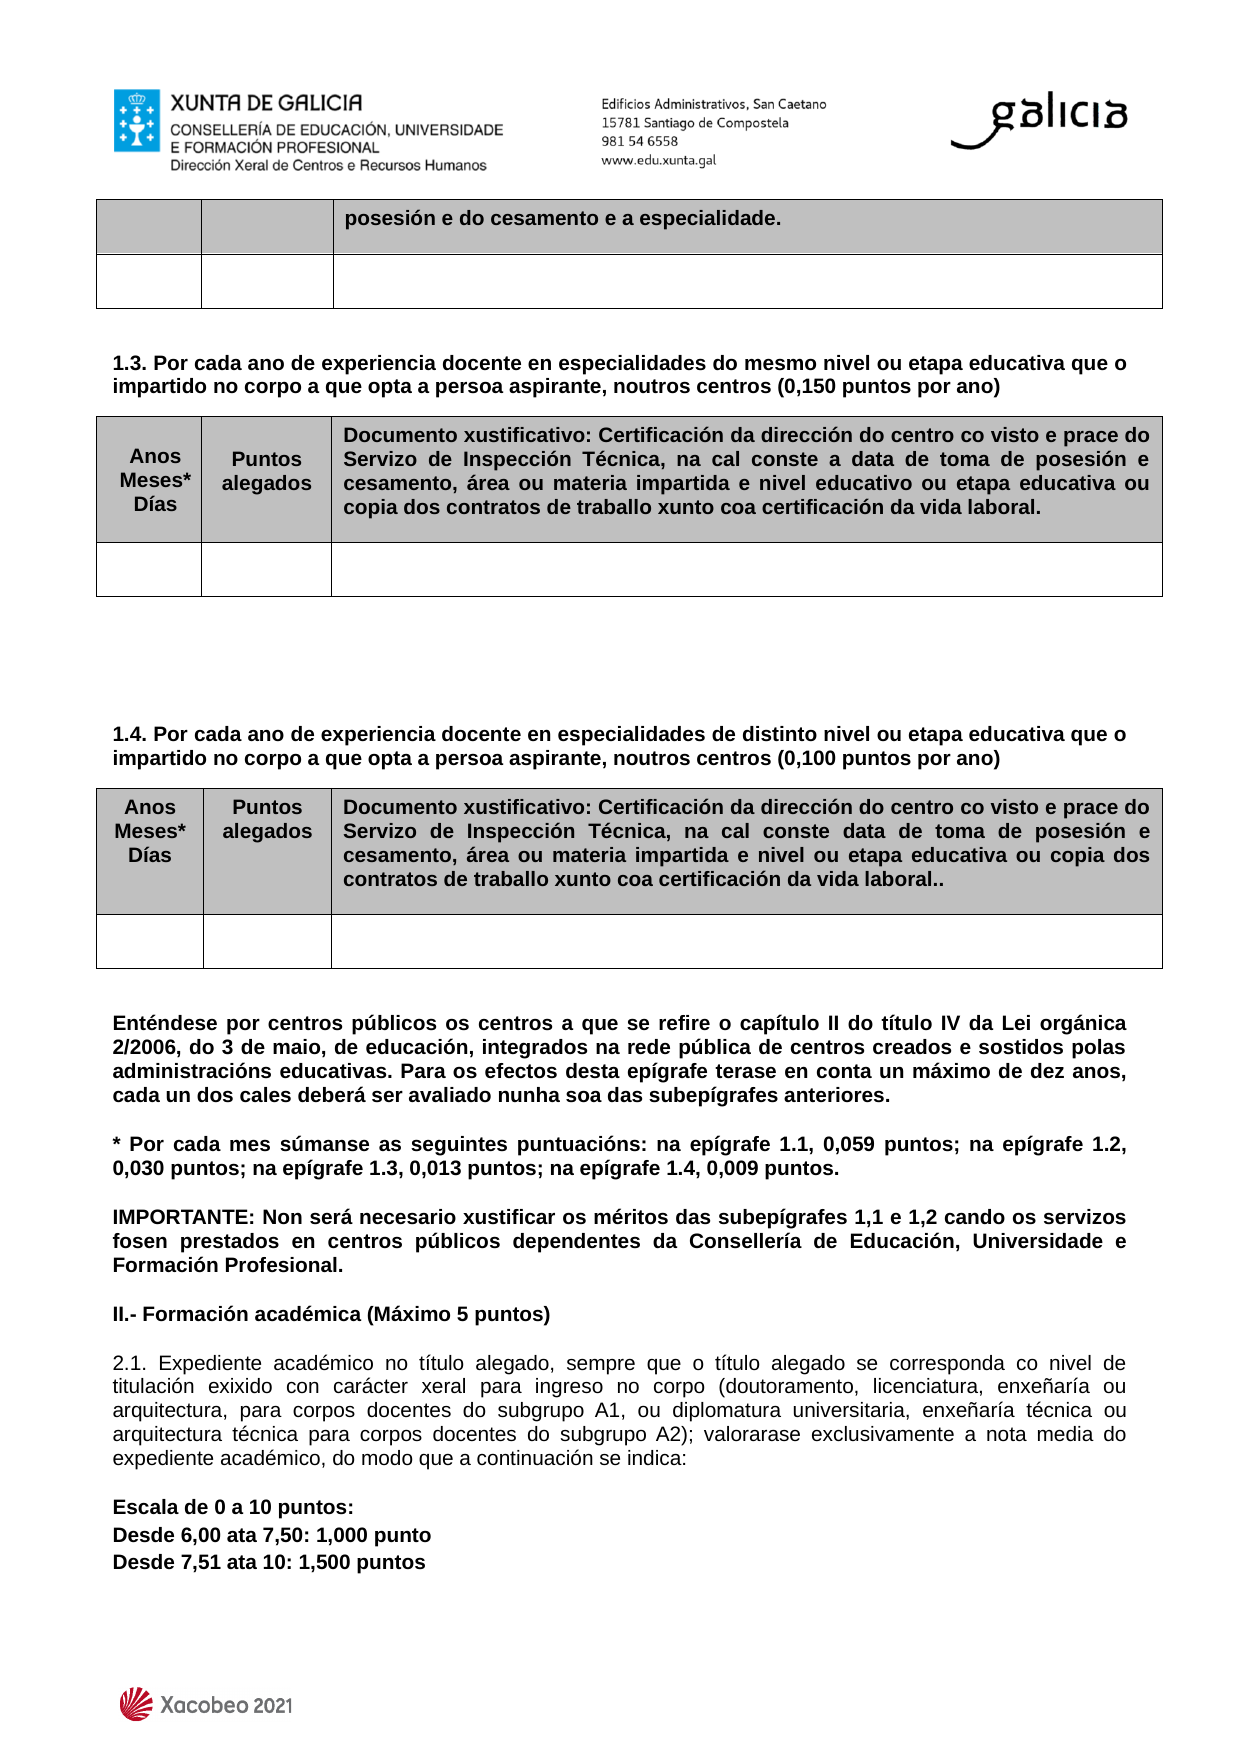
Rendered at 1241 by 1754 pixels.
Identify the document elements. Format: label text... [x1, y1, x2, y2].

table_header [202, 200, 333, 253]
text 2.1. Expediente académico no título alegado, sempre que o título alegado se corresponda co nivel de titulación exixido con carácter xeral para ingreso no corpo (doutoramento, licenciatura, enxeñaría ou arquitectura, para corpos docentes do subgrupo A1, ou diplomatura universitaria, enxeñaría técnica ou arquitectura técnica para corpos docentes do subgrupo A2); valorarase exclusivamente a nota media do expediente académico, do modo que a continuación se indica: [112, 1350, 1128, 1470]
text * Por cada mes súmanse as seguintes puntuacións: na epígrafe 1.1, 0,059 puntos; na epígrafe 1.2, 0,030 puntos; na epígrafe 1.3, 0,013 puntos; na epígrafe 1.4, 0,009 puntos. [112, 1132, 1128, 1179]
table_cell [97, 543, 201, 596]
table_header [97, 200, 201, 253]
table_cell [332, 915, 1162, 968]
table_cell [202, 543, 331, 596]
table_header Documento xustificativo: Certificación da dirección do centro co visto e prace do Servizo de Inspección Técnica, na cal conste data de toma de posesión e cesamento, área ou materia impartida e nivel ou etapa educativa ou copia dos contratos de traballo xunto coa certificación da vida laboral.. [332, 789, 1162, 914]
table_header Puntos alegados [204, 789, 331, 914]
picture [118, 1687, 292, 1722]
table_cell [202, 255, 333, 308]
table_header Anos Meses* Días [97, 789, 203, 914]
table_cell [332, 543, 1162, 596]
text Desde 7,51 ata 10: 1,500 puntos [112, 1550, 1128, 1574]
picture [112, 86, 1128, 174]
text 1.3. Por cada ano de experiencia docente en especialidades do mesmo nivel ou etapa educativa que o impartido no corpo a que opta a persoa aspirante, noutros centros (0,150 puntos por ano) [112, 350, 1128, 398]
table_header Anos Meses* Días [97, 417, 201, 542]
table_cell [204, 915, 331, 968]
text IMPORTANTE: Non será necesario xustificar os méritos das subepígrafes 1,1 e 1,2 cando os servizos fosen prestados en centros públicos dependentes da Consellería de Educación, Universidade e Formación Profesional. [112, 1204, 1128, 1276]
text Desde 6,00 ata 7,50: 1,000 punto [112, 1523, 1128, 1547]
table_header posesión e do cesamento e a especialidade. [334, 200, 1162, 253]
table_cell [334, 255, 1162, 308]
table_cell [97, 915, 203, 968]
text II.- Formación académica (Máximo 5 puntos) [112, 1301, 1128, 1325]
table_header Documento xustificativo: Certificación da dirección do centro co visto e prace do Servizo de Inspección Técnica, na cal conste a data de toma de posesión e cesamento, área ou materia impartida e nivel educativo ou etapa educativa ou copia dos contratos de traballo xunto coa certificación da vida laboral. [332, 417, 1162, 542]
table_cell [97, 255, 201, 308]
text Escala de 0 a 10 puntos: [112, 1495, 1128, 1519]
text 1.4. Por cada ano de experiencia docente en especialidades de distinto nivel ou etapa educativa que o impartido no corpo a que opta a persoa aspirante, noutros centros (0,100 puntos por ano) [112, 722, 1128, 770]
table_header Puntos alegados [202, 417, 331, 542]
text Enténdese por centros públicos os centros a que se refire o capítulo II do título IV da Lei orgánica 2/2006, do 3 de maio, de educación, integrados na rede pública de centros creados e sostidos polas administracións educativas. Para os efectos desta epígrafe terase en conta un máximo de dez anos, cada un dos cales deberá ser avaliado nunha soa das subepígrafes anteriores. [112, 1011, 1128, 1107]
